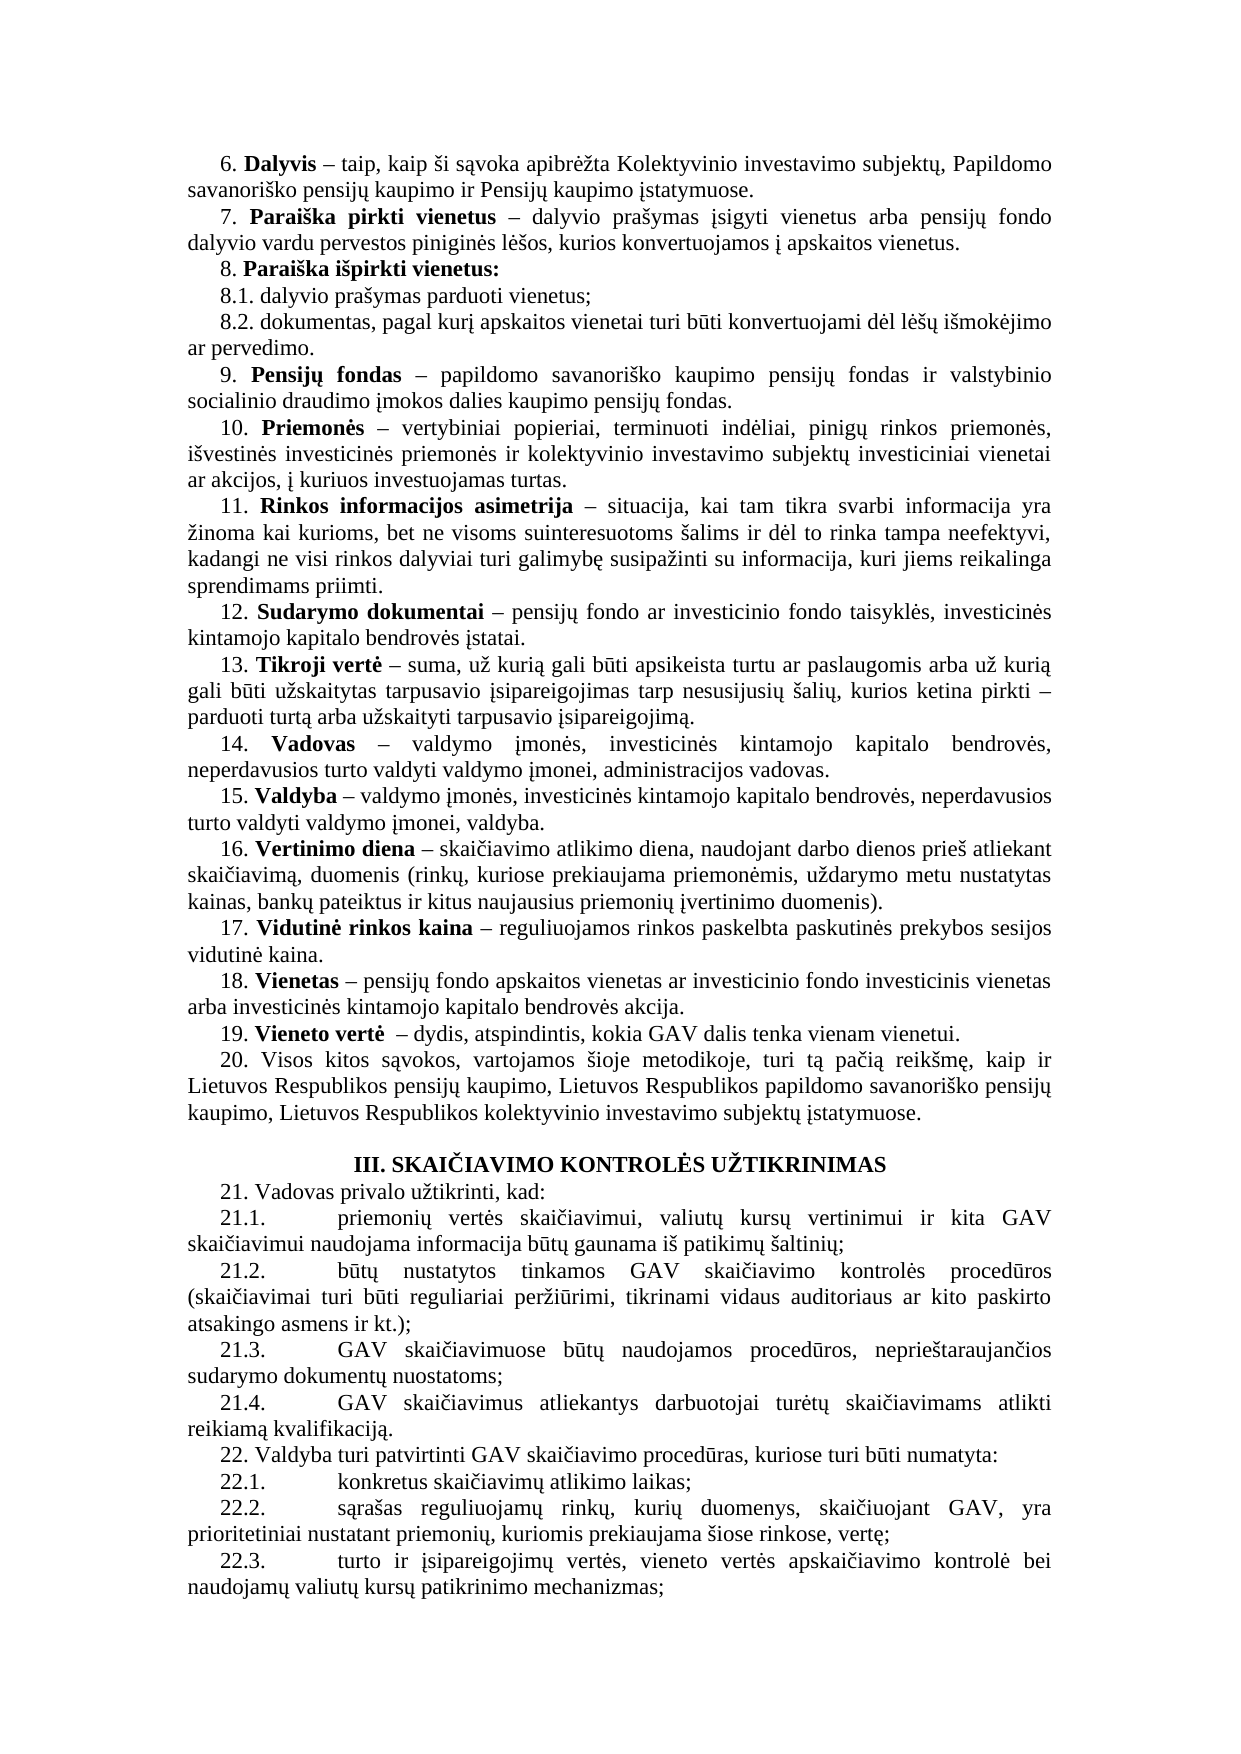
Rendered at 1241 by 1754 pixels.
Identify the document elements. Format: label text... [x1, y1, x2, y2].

text 15. Valdyba – valdymo įmonės, investicinės kintamojo kapitalo bendrovės, neperdavusios turto valdyti valdymo įmonei, valdyba. [187, 782, 1053, 835]
text 22.3. turto ir įsipareigojimų vertės, vieneto vertės apskaičiavimo kontrolė bei naudojamų valiutų kursų patikrinimo mechanizmas; [187, 1547, 1053, 1599]
text 12. Sudarymo dokumentai – pensijų fondo ar investicinio fondo taisyklės, investicinės kintamojo kapitalo bendrovės įstatai. [187, 598, 1053, 651]
text 21.3. GAV skaičiavimuose būtų naudojamos procedūros, neprieštaraujančios sudarymo dokumentų nuostatoms; [187, 1336, 1053, 1389]
text 19. Vieneto vertė – dydis, atspindintis, kokia GAV dalis tenka vienam vienetui. [187, 1020, 1053, 1046]
text 22. Valdyba turi patvirtinti GAV skaičiavimo procedūras, kuriose turi būti numatyta: [187, 1441, 1053, 1468]
text 11. Rinkos informacijos asimetrija – situacija, kai tam tikra svarbi informacija yra žinoma kai kurioms, bet ne visoms suinteresuotoms šalims ir dėl to rinka tampa neefektyvi, kadangi ne visi rinkos dalyviai turi galimybę susipažinti su informacija, kuri jiems reikalinga sprendimams priimti. [187, 493, 1053, 598]
text 21.4. GAV skaičiavimus atliekantys darbuotojai turėtų skaičiavimams atlikti reikiamą kvalifikaciją. [187, 1389, 1053, 1441]
text 6. Dalyvis – taip, kaip ši sąvoka apibrėžta Kolektyvinio investavimo subjektų, Papildomo savanoriško pensijų kaupimo ir Pensijų kaupimo įstatymuose. [187, 150, 1053, 203]
text 10. Priemonės – vertybiniai popieriai, terminuoti indėliai, pinigų rinkos priemonės, išvestinės investicinės priemonės ir kolektyvinio investavimo subjektų investiciniai vienetai ar akcijos, į kuriuos investuojamas turtas. [187, 413, 1053, 493]
text 22.2. sąrašas reguliuojamų rinkų, kurių duomenys, skaičiuojant GAV, yra prioritetiniai nustatant priemonių, kuriomis prekiaujama šiose rinkose, vertę; [187, 1494, 1053, 1547]
text 16. Vertinimo diena – skaičiavimo atlikimo diena, naudojant darbo dienos prieš atliekant skaičiavimą, duomenis (rinkų, kuriose prekiaujama priemonėmis, uždarymo metu nustatytas kainas, bankų pateiktus ir kitus naujausius priemonių įvertinimo duomenis). [187, 835, 1053, 914]
text 17. Vidutinė rinkos kaina – reguliuojamos rinkos paskelbta paskutinės prekybos sesijos vidutinė kaina. [187, 914, 1053, 967]
text 21.1. priemonių vertės skaičiavimui, valiutų kursų vertinimui ir kita GAV skaičiavimui naudojama informacija būtų gaunama iš patikimų šaltinių; [187, 1204, 1053, 1257]
text 21.2. būtų nustatytos tinkamos GAV skaičiavimo kontrolės procedūros (skaičiavimai turi būti reguliariai peržiūrimi, tikrinami vidaus auditoriaus ar kito paskirto atsakingo asmens ir kt.); [187, 1257, 1053, 1336]
text 13. Tikroji vertė – suma, už kurią gali būti apsikeista turtu ar paslaugomis arba už kurią gali būti užskaitytas tarpusavio įsipareigojimas tarp nesusijusių šalių, kurios ketina pirkti – parduoti turtą arba užskaityti tarpusavio įsipareigojimą. [187, 651, 1053, 730]
text 7. Paraiška pirkti vienetus – dalyvio prašymas įsigyti vienetus arba pensijų fondo dalyvio vardu pervestos piniginės lėšos, kurios konvertuojamos į apskaitos vienetus. [187, 203, 1053, 255]
text III. SKAIČIAVIMO KONTROLĖS UŽTIKRINIMAS [187, 1151, 1053, 1178]
text 22.1. konkretus skaičiavimų atlikimo laikas; [187, 1468, 1053, 1494]
text 8.2. dokumentas, pagal kurį apskaitos vienetai turi būti konvertuojami dėl lėšų išmokėjimo ar pervedimo. [187, 308, 1053, 361]
text 14. Vadovas – valdymo įmonės, investicinės kintamojo kapitalo bendrovės, neperdavusios turto valdyti valdymo įmonei, administracijos vadovas. [187, 730, 1053, 782]
text 21. Vadovas privalo užtikrinti, kad: [187, 1178, 1053, 1204]
text 18. Vienetas – pensijų fondo apskaitos vienetas ar investicinio fondo investicinis vienetas arba investicinės kintamojo kapitalo bendrovės akcija. [187, 967, 1053, 1020]
text 9. Pensijų fondas – papildomo savanoriško kaupimo pensijų fondas ir valstybinio socialinio draudimo įmokos dalies kaupimo pensijų fondas. [187, 361, 1053, 413]
text 20. Visos kitos sąvokos, vartojamos šioje metodikoje, turi tą pačią reikšmę, kaip ir Lietuvos Respublikos pensijų kaupimo, Lietuvos Respublikos papildomo savanoriško pensijų kaupimo, Lietuvos Respublikos kolektyvinio investavimo subjektų įstatymuose. [187, 1046, 1053, 1125]
text 8. Paraiška išpirkti vienetus: [187, 255, 1053, 282]
text 8.1. dalyvio prašymas parduoti vienetus; [187, 282, 1053, 308]
